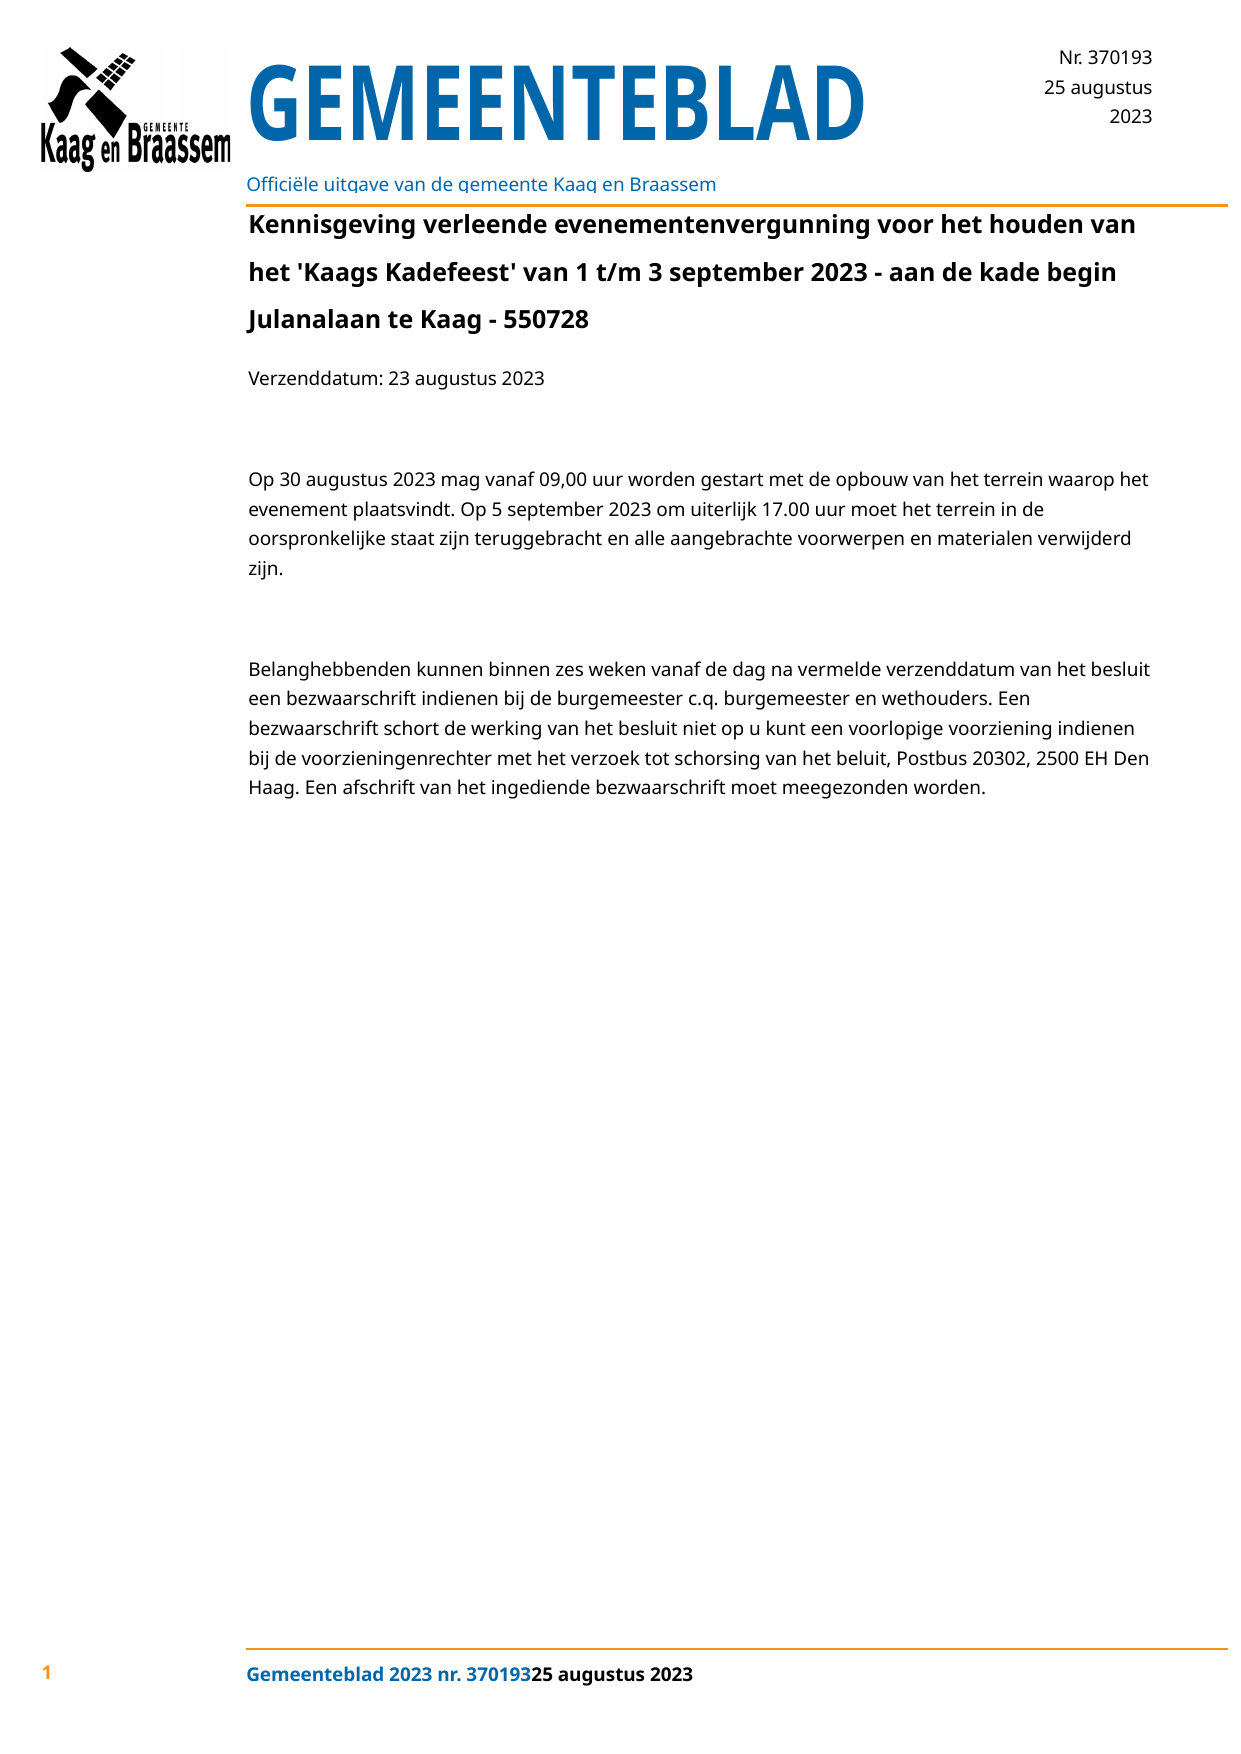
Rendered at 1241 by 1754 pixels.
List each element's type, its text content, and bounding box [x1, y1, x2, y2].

text Belanghebbenden kunnen binnen zes weken vanaf de dag na vermelde verzenddatum van het besluit een bezwaarschrift indienen bij de burgemeester c.q. burgemeester en wethouders. Een bezwaarschrift schort de werking van het besluit niet op u kunt een voorlopige voorziening indienen bij de voorzieningenrechter met het verzoek tot schorsing van het beluit, Postbus 20302, 2500 EH Den Haag. Een afschrift van het ingediende bezwaarschrift moet meegezonden worden. [248, 656, 1152, 800]
picture [41, 47, 231, 172]
text Verzenddatum: 23 augustus 2023 [248, 366, 1152, 391]
text Kennisgeving verleende evenementenvergunning voor het houden van het 'Kaags Kadefeest' van 1 t/m 3 september 2023 - aan de kade begin Julanalaan te Kaag - 550728 [248, 207, 1152, 336]
text Op 30 augustus 2023 mag vanaf 09,00 uur worden gestart met de opbouw van het terrein waarop het evenement plaatsvindt. Op 5 september 2023 om uiterlijk 17.00 uur moet het terrein in de oorspronkelijke staat zijn teruggebracht en alle aangebrachte voorwerpen en materialen verwijderd zijn. [248, 466, 1152, 581]
